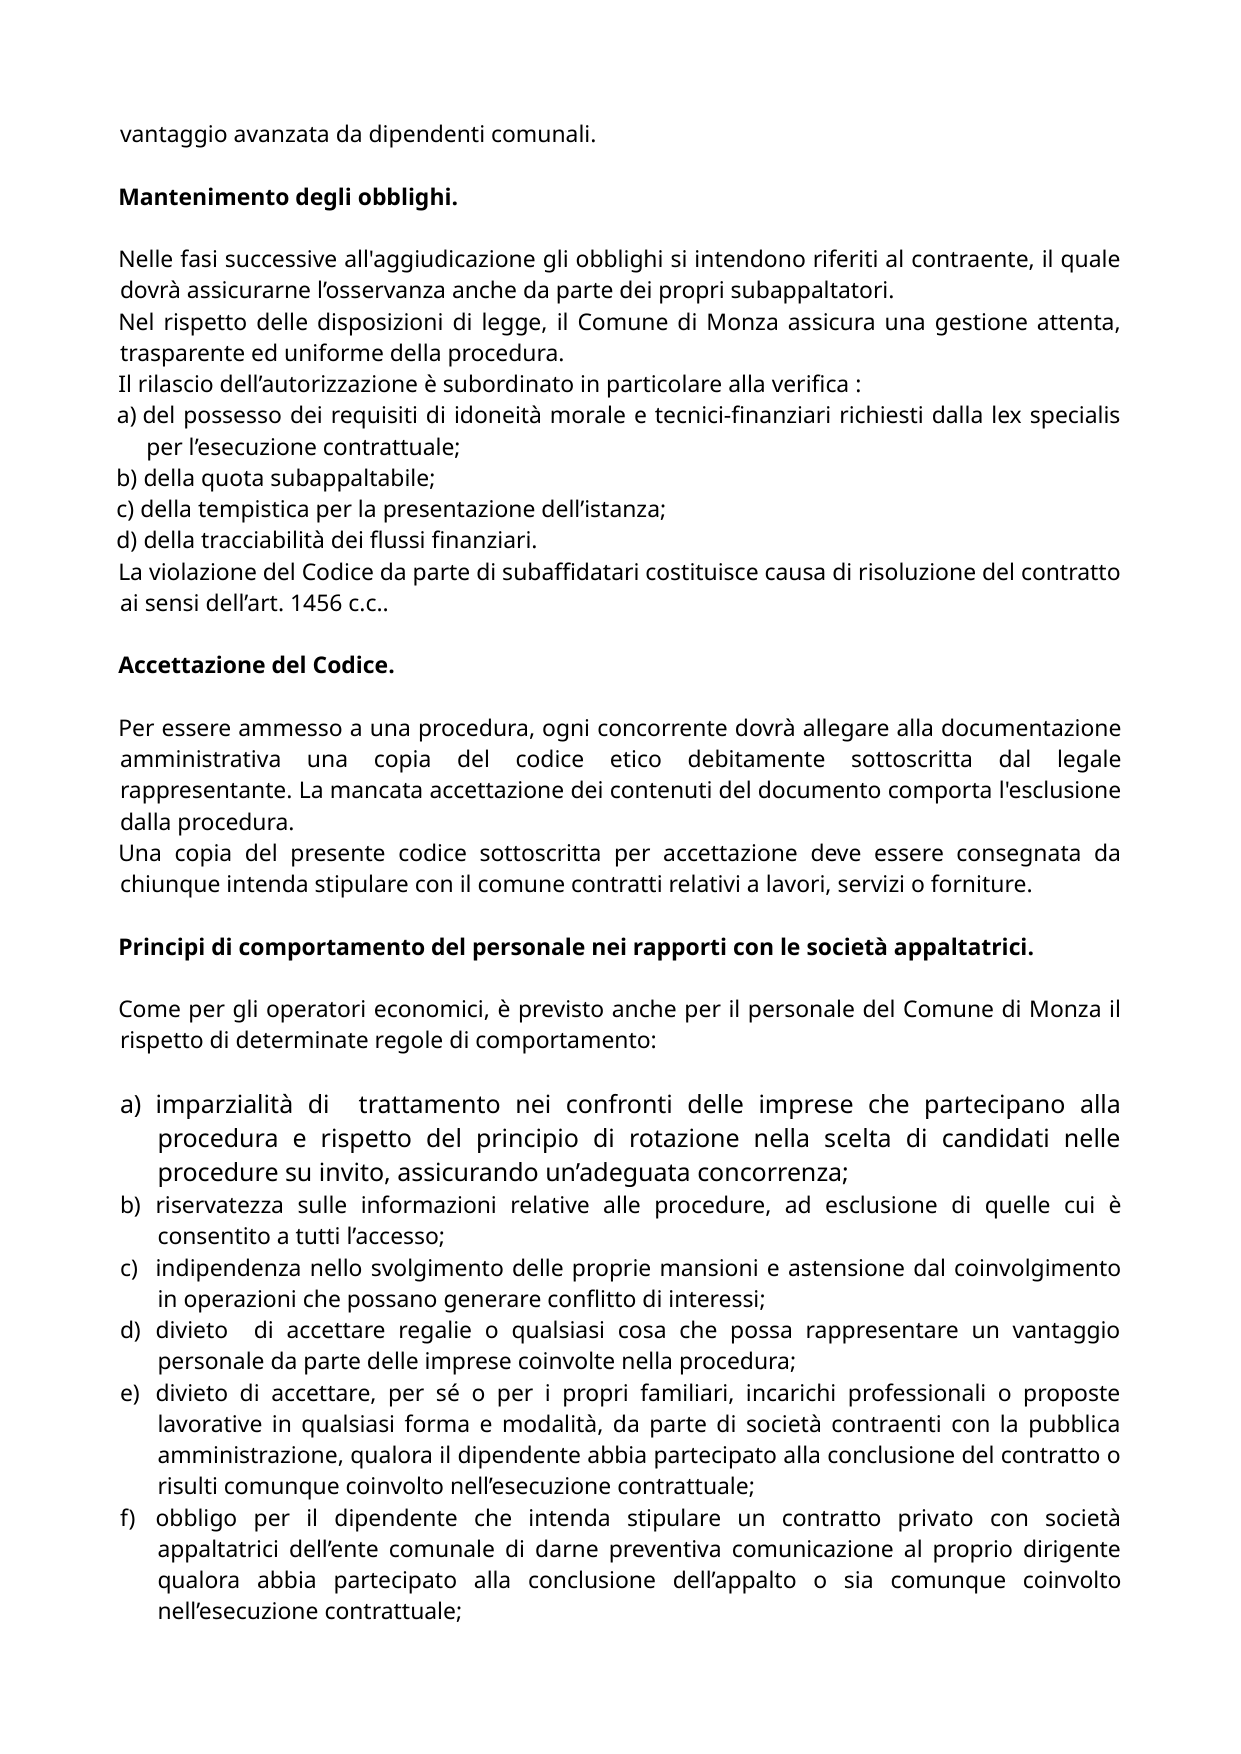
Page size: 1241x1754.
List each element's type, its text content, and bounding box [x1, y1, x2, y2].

text Come per gli operatori economici, è previsto anche per il personale del Comune di Monza il rispetto di determinate regole di comportamento: [118, 993, 1122, 1056]
text vantaggio avanzata da dipendenti comunali. [118, 118, 1122, 149]
text Nel rispetto delle disposizioni di legge, il Comune di Monza assicura una gestione attenta, trasparente ed uniforme della procedura. [118, 306, 1122, 368]
text Nelle fasi successive all'aggiudicazione gli obblighi si intendono riferiti al contraente, il quale dovrà assicurarne l’osservanza anche da parte dei propri subappaltatori. [118, 243, 1122, 306]
list del possesso dei requisiti di idoneità morale e tecnici-finanziari richiesti dalla lex specialis per l’esecuzione contrattuale; [117, 399, 1122, 462]
list indipendenza nello svolgimento delle proprie mansioni e astensione dal coinvolgimento in operazioni che possano generare conflitto di interessi; [120, 1252, 1122, 1314]
text Per essere ammesso a una procedura, ogni concorrente dovrà allegare alla documentazione amministrativa una copia del codice etico debitamente sottoscritta dal legale rappresentante. La mancata accettazione dei contenuti del documento comporta l'esclusione dalla procedura. [118, 712, 1122, 837]
text Accettazione del Codice. [118, 649, 1122, 681]
text Una copia del presente codice sottoscritta per accettazione deve essere consegnata da chiunque intenda stipulare con il comune contratti relativi a lavori, servizi o forniture. [118, 837, 1122, 899]
list divieto di accettare regalie o qualsiasi cosa che possa rappresentare un vantaggio personale da parte delle imprese coinvolte nella procedura; [120, 1314, 1122, 1377]
text La violazione del Codice da parte di subaffidatari costituisce causa di risoluzione del contratto ai sensi dell’art. 1456 c.c.. [118, 556, 1122, 618]
text Mantenimento degli obblighi. [118, 181, 1122, 212]
text Principi di comportamento del personale nei rapporti con le società appaltatrici. [118, 931, 1122, 962]
text Il rilascio dell’autorizzazione è subordinato in particolare alla verifica : [118, 368, 1122, 399]
list divieto di accettare, per sé o per i propri familiari, incarichi professionali o proposte lavorative in qualsiasi forma e modalità, da parte di società contraenti con la pubblica amministrazione, qualora il dipendente abbia partecipato alla conclusione del contratto o risulti comunque coinvolto nell’esecuzione contrattuale; [120, 1377, 1122, 1502]
list riservatezza sulle informazioni relative alle procedure, ad esclusione di quelle cui è consentito a tutti l’accesso; [120, 1189, 1122, 1252]
list della tracciabilità dei flussi finanziari. [116, 524, 1122, 556]
list imparzialità di trattamento nei confronti delle imprese che partecipano alla procedura e rispetto del principio di rotazione nella scelta di candidati nelle procedure su invito, assicurando un’adeguata concorrenza; [120, 1087, 1122, 1189]
list della tempistica per la presentazione dell’istanza; [116, 493, 1122, 524]
list obbligo per il dipendente che intenda stipulare un contratto privato con società appaltatrici dell’ente comunale di darne preventiva comunicazione al proprio dirigente qualora abbia partecipato alla conclusione dell’appalto o sia comunque coinvolto nell’esecuzione contrattuale; [120, 1502, 1122, 1627]
list della quota subappaltabile; [116, 462, 1122, 493]
